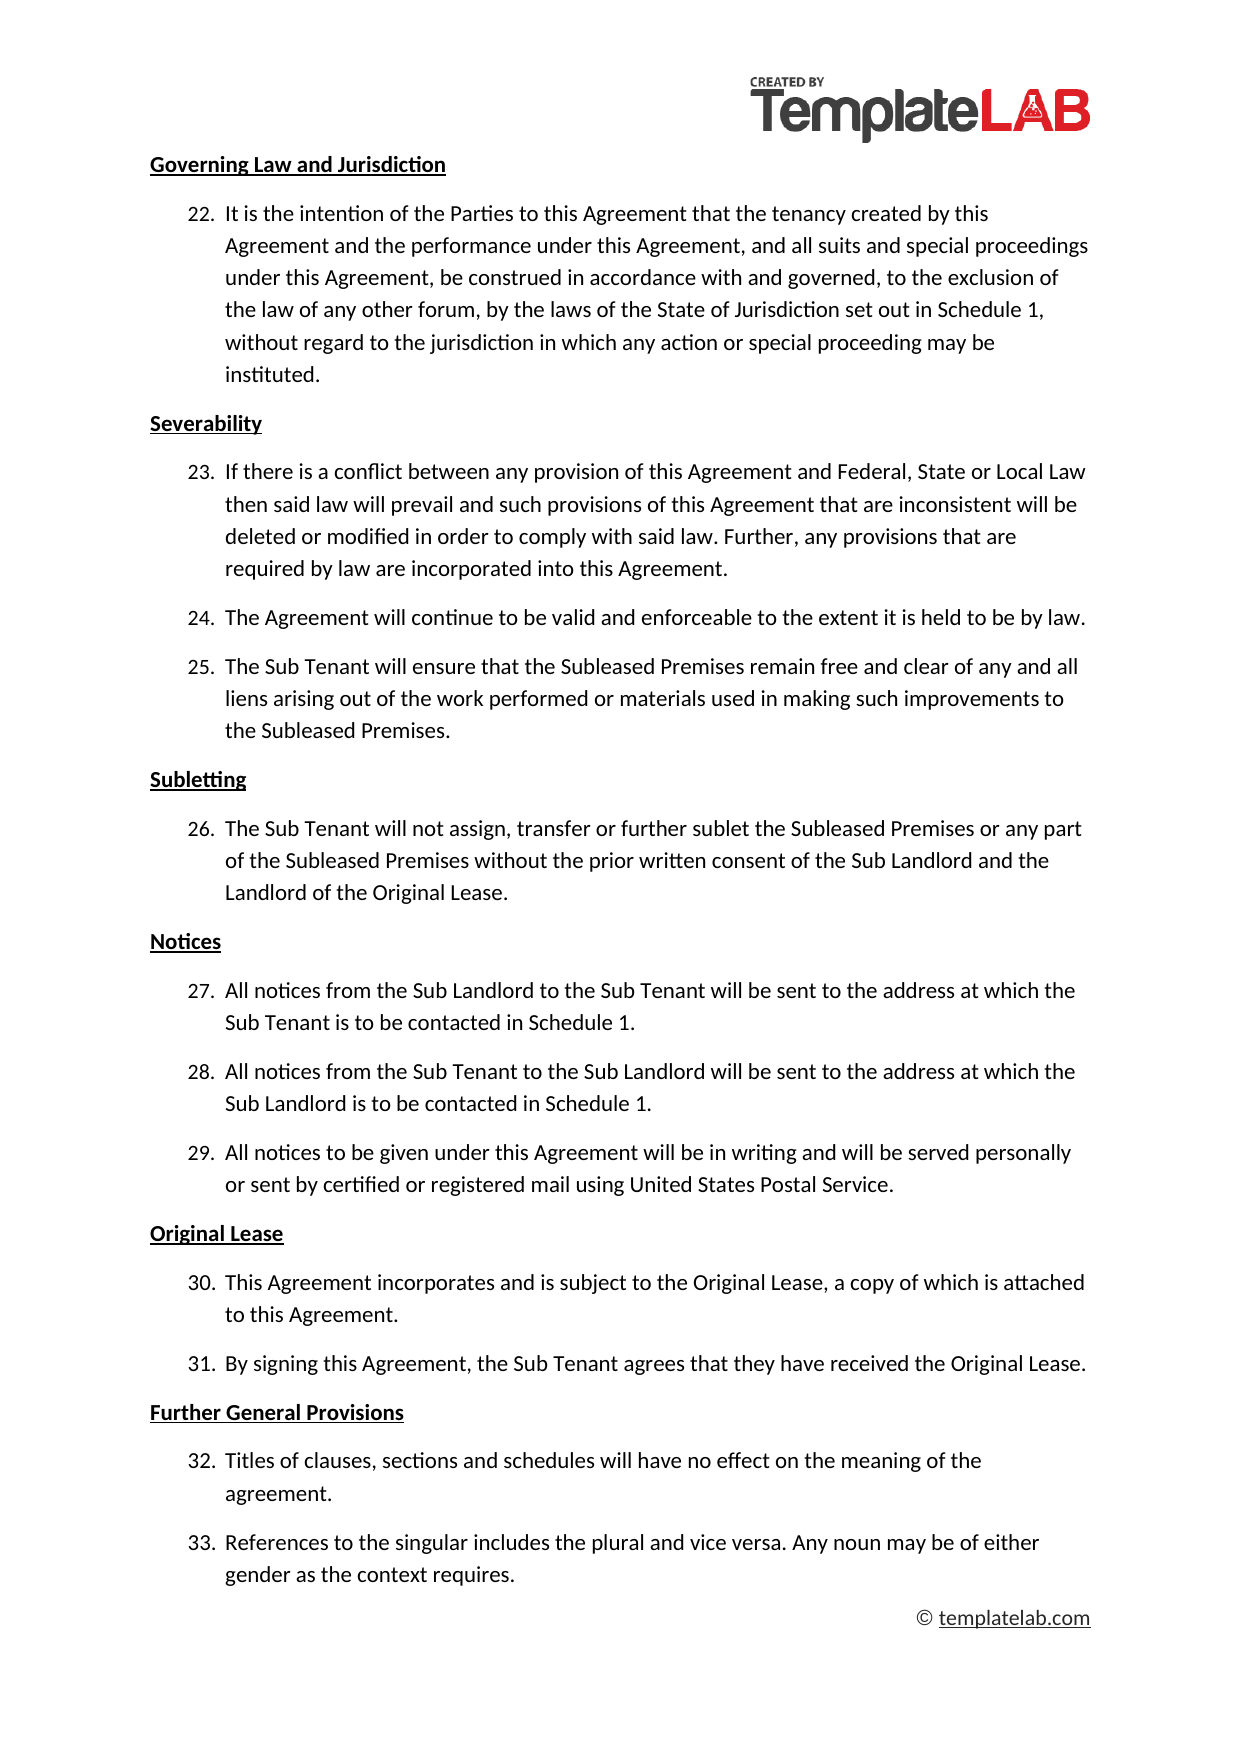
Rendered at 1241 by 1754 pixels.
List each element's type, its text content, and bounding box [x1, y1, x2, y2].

text Further General Provisions [150, 1398, 1090, 1426]
list This Agreement incorporates and is subject to the Original Lease, a copy of which is attached to this Agreement. [187, 1268, 1090, 1328]
text Notices [150, 927, 1090, 955]
list All notices from the Sub Tenant to the Sub Landlord will be sent to the address at which the Sub Landlord is to be contacted in Schedule 1. [187, 1057, 1090, 1117]
text Subletting [150, 765, 1090, 793]
list All notices to be given under this Agreement will be in writing and will be served personally or sent by certified or registered mail using United States Postal Service. [187, 1138, 1090, 1198]
list The Sub Tenant will ensure that the Subleased Premises remain free and clear of any and all liens arising out of the work performed or materials used in making such improvements to the Subleased Premises. [187, 652, 1090, 744]
list It is the intention of the Parties to this Agreement that the tenancy created by this Agreement and the performance under this Agreement, and all suits and special proceedings under this Agreement, be construed in accordance with and governed, to the exclusion of the law of any other forum, by the laws of the State of Jurisdiction set out in Schedule 1, without regard to the jurisdiction in which any action or special proceeding may be instituted. [187, 199, 1090, 388]
list If there is a conflict between any provision of this Agreement and Federal, State or Local Law then said law will prevail and such provisions of this Agreement that are inconsistent will be deleted or modified in order to comply with said law. Further, any provisions that are required by law are incorporated into this Agreement. [187, 457, 1090, 582]
text Governing Law and Jurisdiction [150, 150, 1090, 178]
list By signing this Agreement, the Sub Tenant agrees that they have received the Original Lease. [187, 1349, 1090, 1377]
list All notices from the Sub Landlord to the Sub Tenant will be sent to the address at which the Sub Tenant is to be contacted in Schedule 1. [187, 976, 1090, 1036]
list Titles of clauses, sections and schedules will have no effect on the meaning of the agreement. [187, 1447, 1090, 1507]
list The Agreement will continue to be valid and enforceable to the extent it is held to be by law. [187, 603, 1090, 631]
text Severability [150, 409, 1090, 437]
text Original Lease [150, 1219, 1090, 1247]
list The Sub Tenant will not assign, transfer or further sublet the Subleased Premises or any part of the Subleased Premises without the prior written consent of the Sub Landlord and the Landlord of the Original Lease. [187, 814, 1090, 906]
list References to the singular includes the plural and vice versa. Any noun may be of either gender as the context requires. [187, 1528, 1090, 1588]
